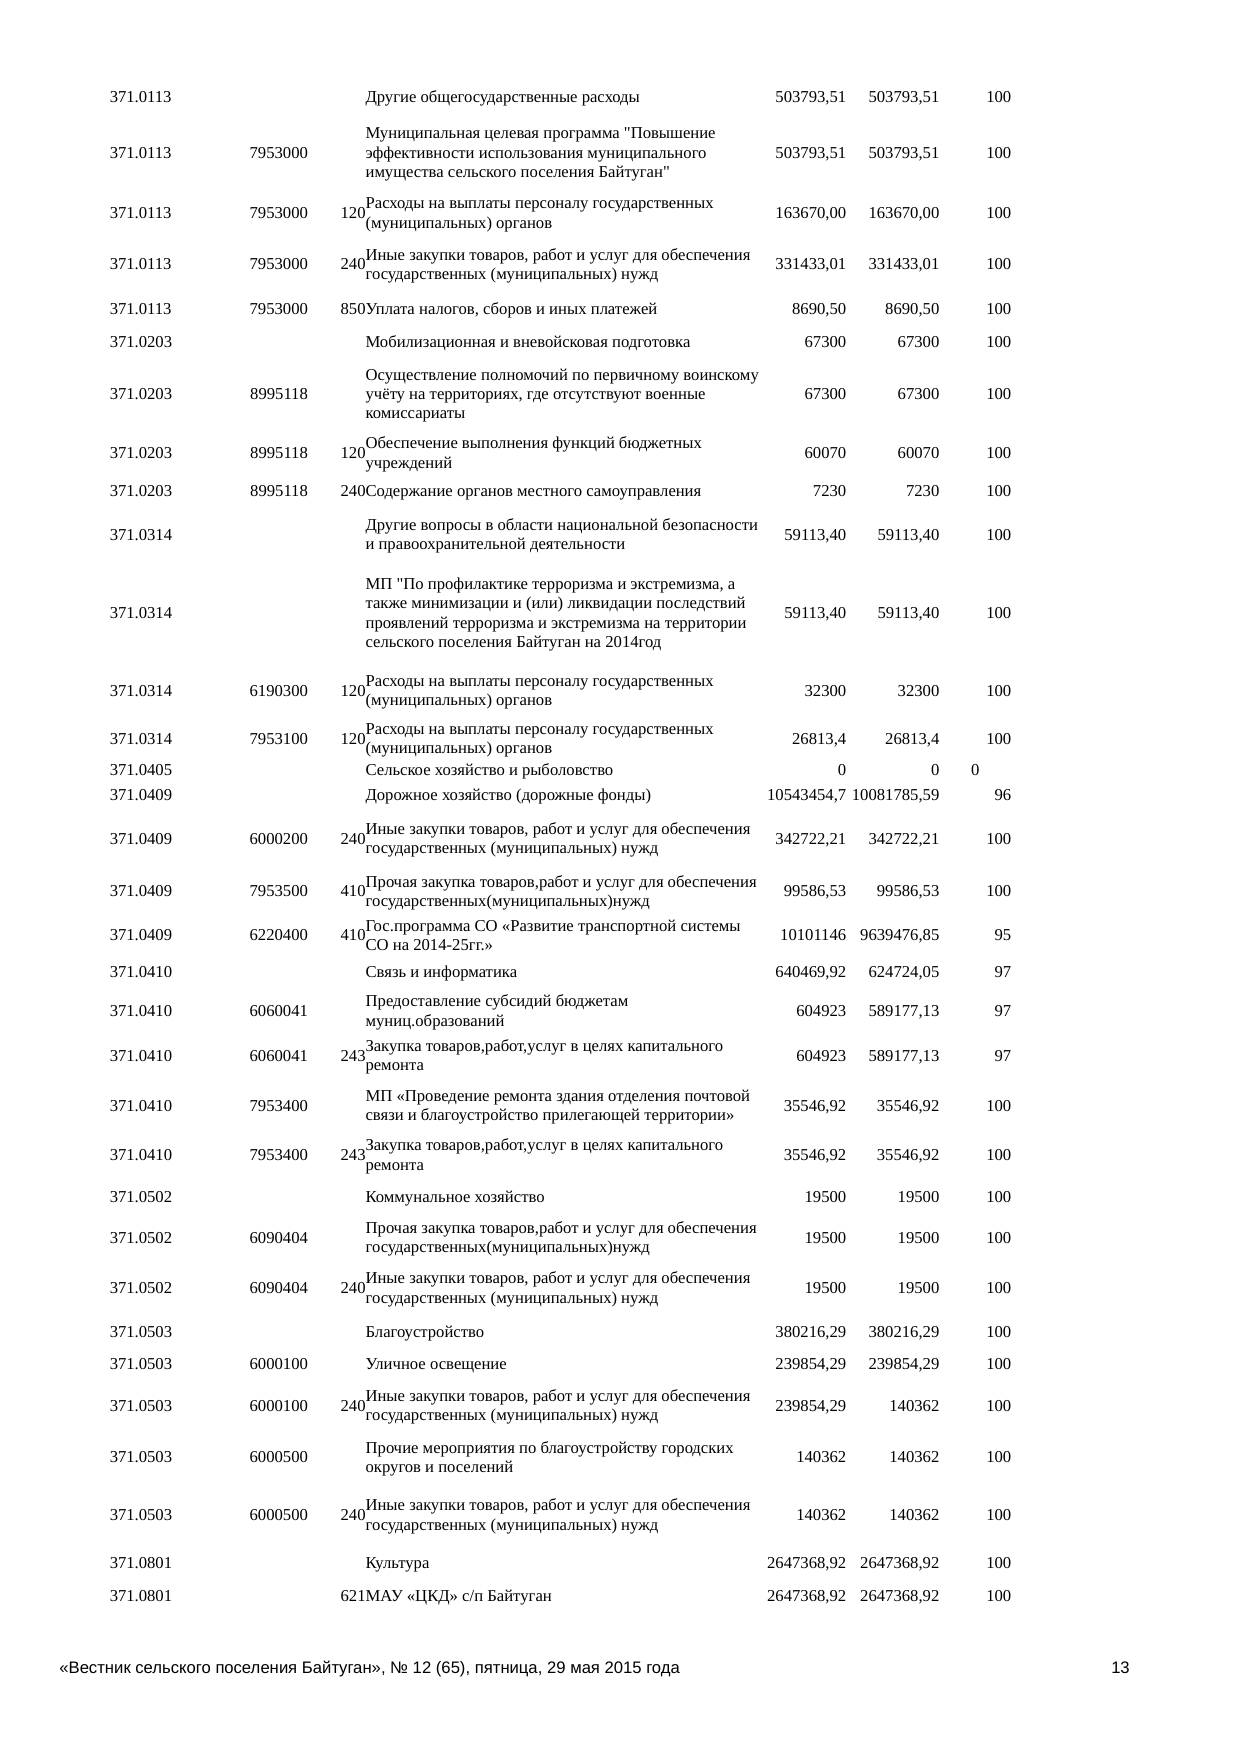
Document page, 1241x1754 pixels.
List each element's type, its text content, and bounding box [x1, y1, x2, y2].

table_cell Иные закупки товаров, работ и услуг для обеспечения государственных (муниципальных) нужд [365, 1483, 764, 1546]
table_cell 240 [308, 810, 365, 866]
table_cell 503793,51 [764, 116, 846, 189]
table_cell 8690,50 [764, 291, 846, 326]
table_cell 243 [308, 1032, 365, 1078]
table_cell 6000100 [206, 1347, 307, 1380]
table_cell Иные закупки товаров, работ и услуг для обеспечения государственных (муниципальных) нужд [365, 810, 764, 866]
table_cell Осуществление полномочий по первичному воинскому учёту на территориях, где отсутствуют военные комиссариаты [365, 357, 764, 430]
table_cell [206, 760, 307, 779]
table_cell 35546,92 [764, 1132, 846, 1177]
table_cell Уплата налогов, сборов и иных платежей [365, 291, 764, 326]
table_cell Содержание органов местного самоуправления [365, 475, 764, 506]
table_cell 59113,40 [764, 506, 846, 562]
table_cell 60070 [846, 430, 939, 474]
table_cell [206, 1579, 307, 1611]
table_cell .0502 [134, 1215, 206, 1259]
table_cell [308, 1431, 365, 1483]
table_cell 100 [939, 663, 1011, 717]
table_cell [308, 779, 365, 810]
table_cell 604923 [764, 1032, 846, 1078]
table_cell Иные закупки товаров, работ и услуг для обеспечения государственных (муниципальных) нужд [365, 1259, 764, 1316]
table_cell .0113 [134, 77, 206, 116]
table_cell [308, 1215, 365, 1259]
table_cell 371 [59, 1032, 134, 1078]
table_cell [1011, 810, 1106, 866]
table_cell 240 [308, 236, 365, 291]
table_cell 19500 [846, 1177, 939, 1215]
table_cell 371 [59, 779, 134, 810]
table_cell Прочая закупка товаров,работ и услуг для обеспечения государственных(муниципальных)нужд [365, 1215, 764, 1259]
table_cell [1011, 1483, 1106, 1546]
table_cell 2647368,92 [846, 1579, 939, 1611]
table_cell Расходы на выплаты персоналу государственных (муниципальных) органов [365, 189, 764, 236]
table_cell 99586,53 [764, 866, 846, 916]
table_cell 120 [308, 717, 365, 759]
table_cell [308, 326, 365, 357]
table_cell 100 [939, 1431, 1011, 1483]
table_cell [1011, 663, 1106, 717]
table_cell [308, 989, 365, 1032]
table_cell .0503 [134, 1380, 206, 1431]
table_cell 140362 [846, 1431, 939, 1483]
table_cell .0203 [134, 430, 206, 474]
table_cell 371 [59, 916, 134, 954]
table_cell Связь и информатика [365, 954, 764, 989]
table_cell [1011, 1347, 1106, 1380]
table_cell 67300 [846, 326, 939, 357]
table_cell 26813,4 [764, 717, 846, 759]
table_cell 100 [939, 1579, 1011, 1611]
table_cell 8690,50 [846, 291, 939, 326]
table_cell 589177,13 [846, 1032, 939, 1078]
table_cell [1011, 760, 1106, 779]
table_cell 371 [59, 189, 134, 236]
table_cell 100 [939, 430, 1011, 474]
table_cell [1011, 717, 1106, 759]
table_cell .0405 [134, 760, 206, 779]
table_cell [1011, 357, 1106, 430]
table_cell Муниципальная целевая программа "Повышение эффективности использования муниципального имущества сельского поселения Байтуган" [365, 116, 764, 189]
table_cell 67300 [764, 326, 846, 357]
table_cell 19500 [846, 1215, 939, 1259]
table_cell .0113 [134, 116, 206, 189]
table_cell .0314 [134, 506, 206, 562]
table_cell [308, 1546, 365, 1579]
table_cell 100 [939, 236, 1011, 291]
table_cell 35546,92 [764, 1079, 846, 1132]
table_cell 100 [939, 1380, 1011, 1431]
table_cell [1011, 236, 1106, 291]
table_cell 35546,92 [846, 1132, 939, 1177]
table_cell [1011, 954, 1106, 989]
table_cell 7953000 [206, 236, 307, 291]
table_cell 2647368,92 [764, 1579, 846, 1611]
table_cell 59113,40 [846, 506, 939, 562]
table_cell .0314 [134, 663, 206, 717]
table_cell 100 [939, 1079, 1011, 1132]
table_cell [1011, 916, 1106, 954]
table_cell 26813,4 [846, 717, 939, 759]
table_cell 2647368,92 [764, 1546, 846, 1579]
table_cell [308, 357, 365, 430]
table_cell 7230 [846, 475, 939, 506]
table_cell Сельское хозяйство и рыболовство [365, 760, 764, 779]
table_cell [1011, 1380, 1106, 1431]
table_cell 371 [59, 562, 134, 663]
table_cell .0410 [134, 1132, 206, 1177]
table_cell 410 [308, 866, 365, 916]
table_cell 6060041 [206, 989, 307, 1032]
table_cell .0113 [134, 236, 206, 291]
table_cell 19500 [846, 1259, 939, 1316]
table_cell 100 [939, 1546, 1011, 1579]
table_cell 371 [59, 663, 134, 717]
table_cell 6190300 [206, 663, 307, 717]
table_cell 371 [59, 717, 134, 759]
table_cell [1011, 1132, 1106, 1177]
table_cell Коммунальное хозяйство [365, 1177, 764, 1215]
table_cell [308, 506, 365, 562]
table_cell МАУ «ЦКД» с/п Байтуган [365, 1579, 764, 1611]
table_cell 7953100 [206, 717, 307, 759]
table_cell 380216,29 [764, 1316, 846, 1347]
table_cell 589177,13 [846, 989, 939, 1032]
table_cell [206, 954, 307, 989]
table_cell [206, 1316, 307, 1347]
table_cell 59113,40 [846, 562, 939, 663]
table_cell 6220400 [206, 916, 307, 954]
table_cell [308, 1177, 365, 1215]
table_cell [1011, 1079, 1106, 1132]
table_cell [1011, 1431, 1106, 1483]
table_cell [206, 562, 307, 663]
table_cell 99586,53 [846, 866, 939, 916]
table_cell Закупка товаров,работ,услуг в целях капитального ремонта [365, 1032, 764, 1078]
table_cell 371 [59, 1215, 134, 1259]
table_cell 100 [939, 1177, 1011, 1215]
table_cell 100 [939, 1259, 1011, 1316]
table_cell 7953000 [206, 116, 307, 189]
table_cell [1011, 116, 1106, 189]
table_cell 380216,29 [846, 1316, 939, 1347]
table_cell [206, 1177, 307, 1215]
table_cell 8995118 [206, 475, 307, 506]
table_cell 371 [59, 760, 134, 779]
table_cell [308, 562, 365, 663]
table_cell [1011, 989, 1106, 1032]
table_cell 120 [308, 189, 365, 236]
table_cell 19500 [764, 1259, 846, 1316]
table_cell Другие вопросы в области национальной безопасности и правоохранительной деятельности [365, 506, 764, 562]
table_cell [206, 77, 307, 116]
table_cell Гос.программа СО «Развитие транспортной системы СО на 2014-25гг.» [365, 916, 764, 954]
table_cell .0503 [134, 1316, 206, 1347]
table_cell 10543454,7 [764, 779, 846, 810]
table_cell 140362 [764, 1431, 846, 1483]
table_cell 371 [59, 954, 134, 989]
table_cell 371 [59, 1259, 134, 1316]
table_cell 371 [59, 291, 134, 326]
table_cell .0409 [134, 866, 206, 916]
table_cell 6000500 [206, 1431, 307, 1483]
table_cell [1011, 326, 1106, 357]
table_cell 6060041 [206, 1032, 307, 1078]
table_cell 97 [939, 1032, 1011, 1078]
table_cell 371 [59, 810, 134, 866]
table_cell .0314 [134, 562, 206, 663]
table_cell Прочие мероприятия по благоустройству городских округов и поселений [365, 1431, 764, 1483]
table_cell 100 [939, 291, 1011, 326]
table_cell 604923 [764, 989, 846, 1032]
table_cell .0113 [134, 291, 206, 326]
table_cell 6000200 [206, 810, 307, 866]
table_cell 371 [59, 989, 134, 1032]
table_cell .0203 [134, 475, 206, 506]
table_cell 7953000 [206, 291, 307, 326]
table_cell Дорожное хозяйство (дорожные фонды) [365, 779, 764, 810]
table_cell 60070 [764, 430, 846, 474]
table_cell Другие общегосударственные расходы [365, 77, 764, 116]
table_cell 850 [308, 291, 365, 326]
table_cell 371 [59, 116, 134, 189]
table_cell 371 [59, 1316, 134, 1347]
table_cell 8995118 [206, 357, 307, 430]
table_cell 7953400 [206, 1079, 307, 1132]
table_cell [308, 77, 365, 116]
table_cell 371 [59, 326, 134, 357]
table_cell Мобилизационная и вневойсковая подготовка [365, 326, 764, 357]
table_cell МП "По профилактике терроризма и экстремизма, а также минимизации и (или) ликвидации последствий проявлений терроризма и экстремизма на территории сельского поселения Байтуган на 2014год [365, 562, 764, 663]
table_cell 371 [59, 1079, 134, 1132]
table_cell Расходы на выплаты персоналу государственных (муниципальных) органов [365, 663, 764, 717]
table_cell 6090404 [206, 1259, 307, 1316]
table_cell 100 [939, 1483, 1011, 1546]
table_cell 6000100 [206, 1380, 307, 1431]
table_cell Закупка товаров,работ,услуг в целях капитального ремонта [365, 1132, 764, 1177]
table_cell [1011, 291, 1106, 326]
table_cell МП «Проведение ремонта здания отделения почтовой связи и благоустройство прилегающей территории» [365, 1079, 764, 1132]
table_cell Иные закупки товаров, работ и услуг для обеспечения государственных (муниципальных) нужд [365, 236, 764, 291]
table_cell 100 [939, 189, 1011, 236]
table_cell 371 [59, 1132, 134, 1177]
table_cell [1011, 562, 1106, 663]
table_cell 100 [939, 866, 1011, 916]
table_cell 371 [59, 236, 134, 291]
table_cell 371 [59, 1380, 134, 1431]
table_cell 621 [308, 1579, 365, 1611]
table_cell [308, 760, 365, 779]
table_cell .0410 [134, 989, 206, 1032]
table_cell 503793,51 [764, 77, 846, 116]
table_cell [1011, 1546, 1106, 1579]
table_cell .0409 [134, 810, 206, 866]
table_cell 140362 [846, 1483, 939, 1546]
table_cell 100 [939, 1132, 1011, 1177]
table_cell 342722,21 [764, 810, 846, 866]
table_cell .0203 [134, 357, 206, 430]
table_cell 100 [939, 506, 1011, 562]
table_cell .0503 [134, 1431, 206, 1483]
table_cell 100 [939, 1347, 1011, 1380]
table_cell 19500 [764, 1177, 846, 1215]
table_cell 100 [939, 1316, 1011, 1347]
table_cell 371 [59, 1546, 134, 1579]
table_cell 371 [59, 1177, 134, 1215]
table_cell 239854,29 [846, 1347, 939, 1380]
table_cell [1011, 1316, 1106, 1347]
table_cell [1011, 866, 1106, 916]
table_cell .0502 [134, 1259, 206, 1316]
table_cell 2647368,92 [846, 1546, 939, 1579]
table_cell 371 [59, 475, 134, 506]
table_cell 35546,92 [846, 1079, 939, 1132]
table_cell 95 [939, 916, 1011, 954]
table_cell Культура [365, 1546, 764, 1579]
table_cell [1011, 779, 1106, 810]
table_cell 331433,01 [846, 236, 939, 291]
table_cell 163670,00 [764, 189, 846, 236]
table_cell 243 [308, 1132, 365, 1177]
table_cell [308, 116, 365, 189]
table_cell .0801 [134, 1546, 206, 1579]
table_cell 240 [308, 1380, 365, 1431]
table_cell 239854,29 [764, 1380, 846, 1431]
table_cell 67300 [764, 357, 846, 430]
table_cell .0801 [134, 1579, 206, 1611]
table_cell .0113 [134, 189, 206, 236]
table_cell 410 [308, 916, 365, 954]
table_cell 371 [59, 430, 134, 474]
table_cell [1011, 189, 1106, 236]
table_cell 140362 [846, 1380, 939, 1431]
table_cell .0409 [134, 916, 206, 954]
table_cell Предоставление субсидий бюджетам муниц.образований [365, 989, 764, 1032]
table_cell 371 [59, 77, 134, 116]
table_cell 32300 [846, 663, 939, 717]
table_cell [1011, 1177, 1106, 1215]
table_cell 0 [846, 760, 939, 779]
table_cell .0203 [134, 326, 206, 357]
table_cell .0410 [134, 954, 206, 989]
table_cell [308, 954, 365, 989]
table_cell 96 [939, 779, 1011, 810]
table_cell 100 [939, 475, 1011, 506]
table_cell 371 [59, 506, 134, 562]
table_cell Благоустройство [365, 1316, 764, 1347]
table_cell .0410 [134, 1032, 206, 1078]
table_cell 140362 [764, 1483, 846, 1546]
table_cell 100 [939, 116, 1011, 189]
table_cell 7953000 [206, 189, 307, 236]
table_cell [308, 1347, 365, 1380]
table_cell 371 [59, 357, 134, 430]
table_cell [1011, 1215, 1106, 1259]
table_cell 240 [308, 1259, 365, 1316]
table_cell [1011, 430, 1106, 474]
table_cell [206, 779, 307, 810]
table_cell 163670,00 [846, 189, 939, 236]
table_cell 97 [939, 954, 1011, 989]
table_cell 331433,01 [764, 236, 846, 291]
table_cell 32300 [764, 663, 846, 717]
table_cell 120 [308, 430, 365, 474]
table_cell 6000500 [206, 1483, 307, 1546]
table_cell .0502 [134, 1177, 206, 1215]
table_cell [206, 506, 307, 562]
table_cell Иные закупки товаров, работ и услуг для обеспечения государственных (муниципальных) нужд [365, 1380, 764, 1431]
table_cell 371 [59, 866, 134, 916]
table_cell 503793,51 [846, 116, 939, 189]
table_cell .0503 [134, 1483, 206, 1546]
table_cell 8995118 [206, 430, 307, 474]
table_cell [1011, 1579, 1106, 1611]
table_cell 371 [59, 1483, 134, 1546]
table_cell 371 [59, 1579, 134, 1611]
table_cell 19500 [764, 1215, 846, 1259]
table_cell 100 [939, 1215, 1011, 1259]
table_cell 10101146 [764, 916, 846, 954]
table_cell 10081785,59 [846, 779, 939, 810]
table_cell 0 [939, 760, 1011, 779]
table_cell 371 [59, 1347, 134, 1380]
table_cell 6090404 [206, 1215, 307, 1259]
table_cell 371 [59, 1431, 134, 1483]
table_cell [1011, 1259, 1106, 1316]
table_cell 9639476,85 [846, 916, 939, 954]
table_cell [308, 1079, 365, 1132]
table_cell [1011, 506, 1106, 562]
table_cell Уличное освещение [365, 1347, 764, 1380]
table_cell [308, 1316, 365, 1347]
table_cell .0410 [134, 1079, 206, 1132]
table_cell 59113,40 [764, 562, 846, 663]
table_cell .0409 [134, 779, 206, 810]
table_cell 640469,92 [764, 954, 846, 989]
table_cell 342722,21 [846, 810, 939, 866]
table_cell 97 [939, 989, 1011, 1032]
table_cell [1011, 475, 1106, 506]
table_cell 100 [939, 717, 1011, 759]
table_cell 100 [939, 77, 1011, 116]
table_cell Обеспечение выполнения функций бюджетных учреждений [365, 430, 764, 474]
table_cell 100 [939, 357, 1011, 430]
table_cell [206, 1546, 307, 1579]
table_cell 100 [939, 562, 1011, 663]
table_cell .0314 [134, 717, 206, 759]
table_cell Расходы на выплаты персоналу государственных (муниципальных) органов [365, 717, 764, 759]
table_cell 100 [939, 326, 1011, 357]
table_cell 7953400 [206, 1132, 307, 1177]
table_cell 503793,51 [846, 77, 939, 116]
table_cell 624724,05 [846, 954, 939, 989]
table_cell 7230 [764, 475, 846, 506]
table_cell 0 [764, 760, 846, 779]
table_cell 240 [308, 1483, 365, 1546]
table_cell 240 [308, 475, 365, 506]
table_cell 239854,29 [764, 1347, 846, 1380]
table_cell 120 [308, 663, 365, 717]
table_cell 100 [939, 810, 1011, 866]
table_cell Прочая закупка товаров,работ и услуг для обеспечения государственных(муниципальных)нужд [365, 866, 764, 916]
table_cell [1011, 77, 1106, 116]
table_cell [206, 326, 307, 357]
table_cell .0503 [134, 1347, 206, 1380]
table_cell [1011, 1032, 1106, 1078]
table_cell 67300 [846, 357, 939, 430]
table_cell 7953500 [206, 866, 307, 916]
